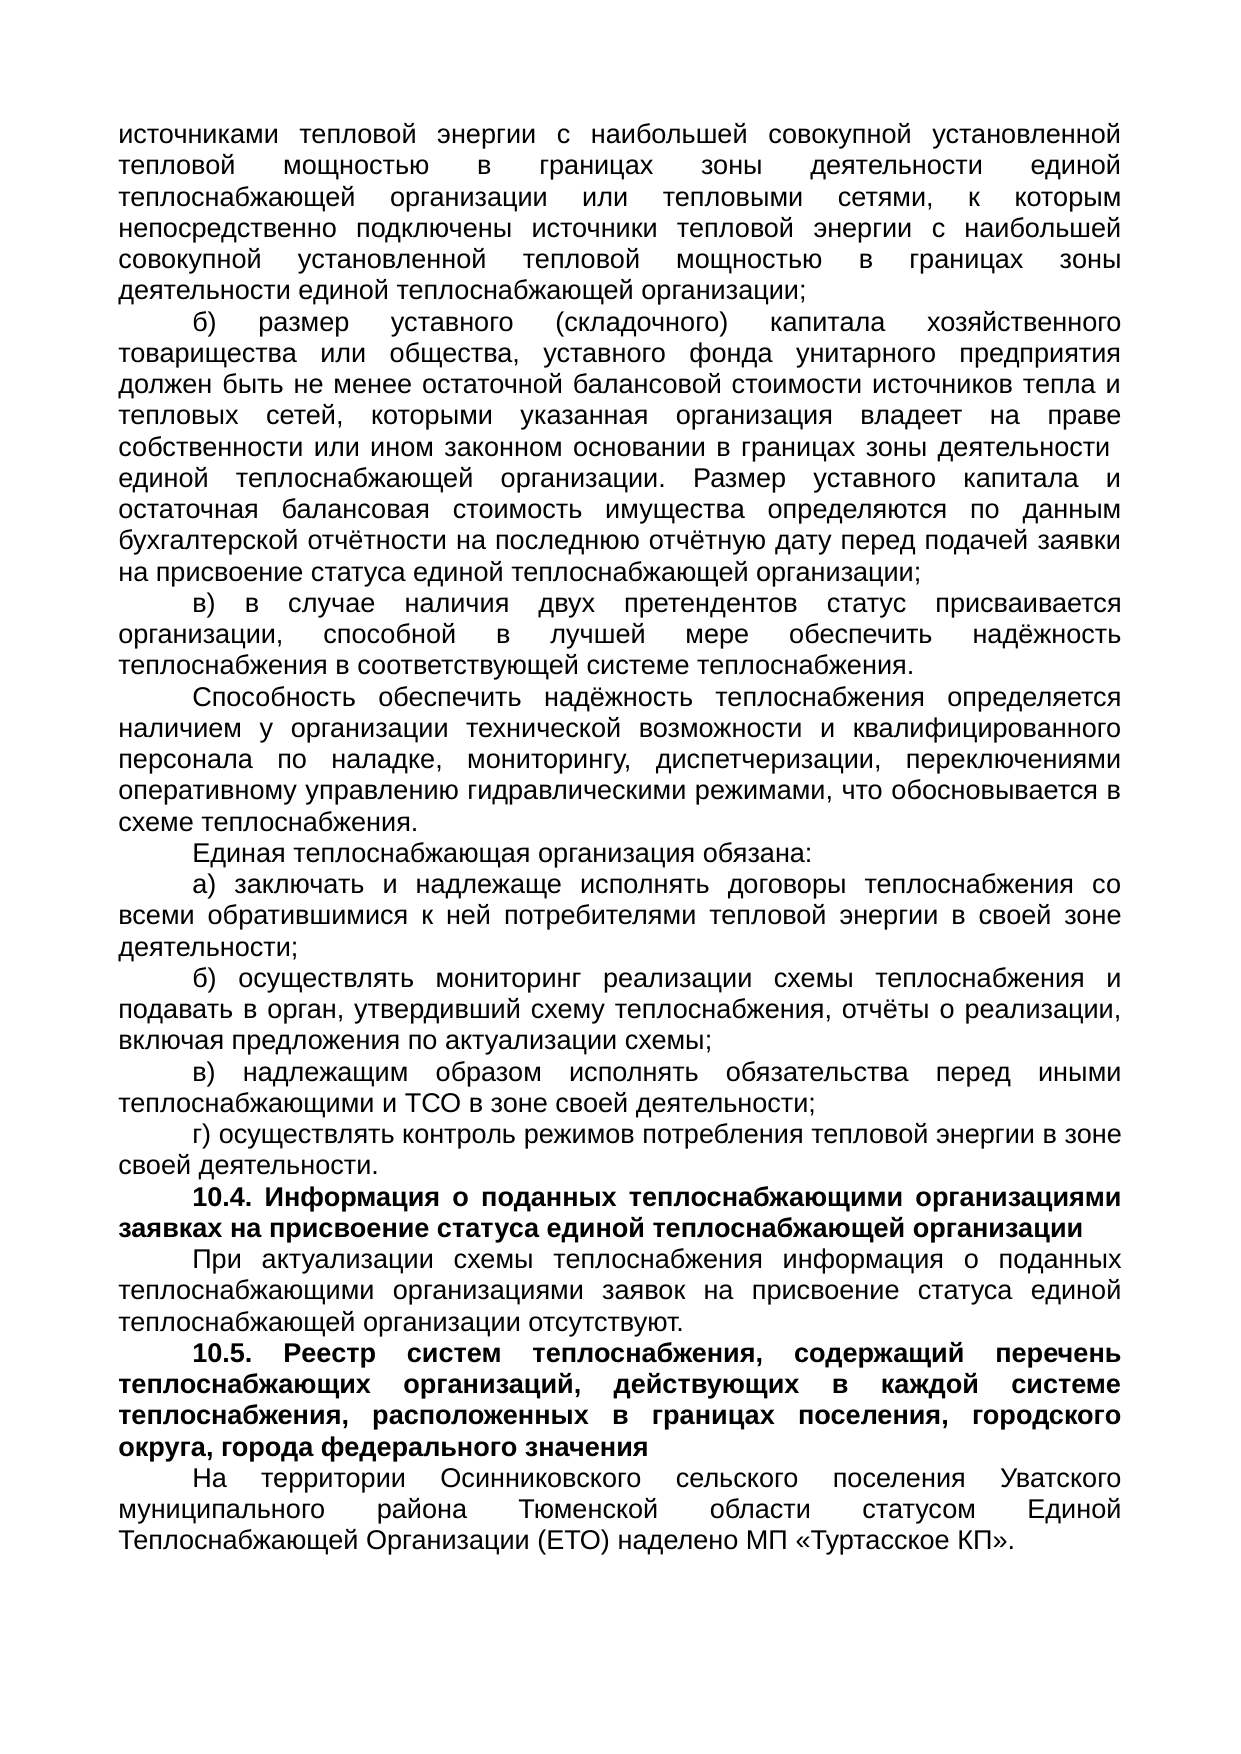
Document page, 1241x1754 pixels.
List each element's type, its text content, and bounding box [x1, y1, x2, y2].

text На территории Осинниковского сельского поселения Уватского муниципального района Тюменской области статусом Единой Теплоснабжающей Организации (ЕТО) наделено МП «Туртасское КП». [118, 1462, 1122, 1556]
list Единая теплоснабжающая организация обязана: [118, 837, 1122, 868]
list При актуализации схемы теплоснабжения информация о поданных теплоснабжающими организациями заявок на присвоение статуса единой теплоснабжающей организации отсутствуют. [118, 1243, 1122, 1337]
list Способность обеспечить надёжность теплоснабжения определяется наличием у организации технической возможности и квалифицированного персонала по наладке, мониторингу, диспетчеризации, переключениями оперативному управлению гидравлическими режимами, что обосновывается в схеме теплоснабжения. [118, 681, 1122, 837]
list в) надлежащим образом исполнять обязательства перед иными теплоснабжающими и ТСО в зоне своей деятельности; [118, 1056, 1122, 1118]
list в) в случае наличия двух претендентов статус присваивается организации, способной в лучшей мере обеспечить надёжность теплоснабжения в соответствующей системе теплоснабжения. [118, 587, 1122, 681]
list а) заключать и надлежаще исполнять договоры теплоснабжения со всеми обратившимися к ней потребителями тепловой энергии в своей зоне деятельности; [118, 868, 1122, 962]
subtitle 10.5. Реестр систем теплоснабжения, содержащий перечень теплоснабжающих организаций, действующих в каждой системе теплоснабжения, расположенных в границах поселения, городского округа, города федерального значения [118, 1337, 1122, 1462]
subtitle 10.4. Информация о поданных теплоснабжающими организациями заявках на присвоение статуса единой теплоснабжающей организации [118, 1181, 1122, 1243]
list б) размер уставного (складочного) капитала хозяйственного товарищества или общества, уставного фонда унитарного предприятия должен быть не менее остаточной балансовой стоимости источников тепла и тепловых сетей, которыми указанная организация владеет на праве собственности или ином законном основании в границах зоны деятельности единой теплоснабжающей организации. Размер уставного капитала и остаточная балансовая стоимость имущества определяются по данным бухгалтерской отчётности на последнюю отчётную дату перед подачей заявки на присвоение статуса единой теплоснабжающей организации; [118, 306, 1122, 587]
list б) осуществлять мониторинг реализации схемы теплоснабжения и подавать в орган, утвердивший схему теплоснабжения, отчёты о реализации, включая предложения по актуализации схемы; [118, 962, 1122, 1056]
list г) осуществлять контроль режимов потребления тепловой энергии в зоне своей деятельности. [118, 1118, 1122, 1181]
list источниками тепловой энергии с наибольшей совокупной установленной тепловой мощностью в границах зоны деятельности единой теплоснабжающей организации или тепловыми сетями, к которым непосредственно подключены источники тепловой энергии с наибольшей совокупной установленной тепловой мощностью в границах зоны деятельности единой теплоснабжающей организации; [118, 118, 1122, 306]
